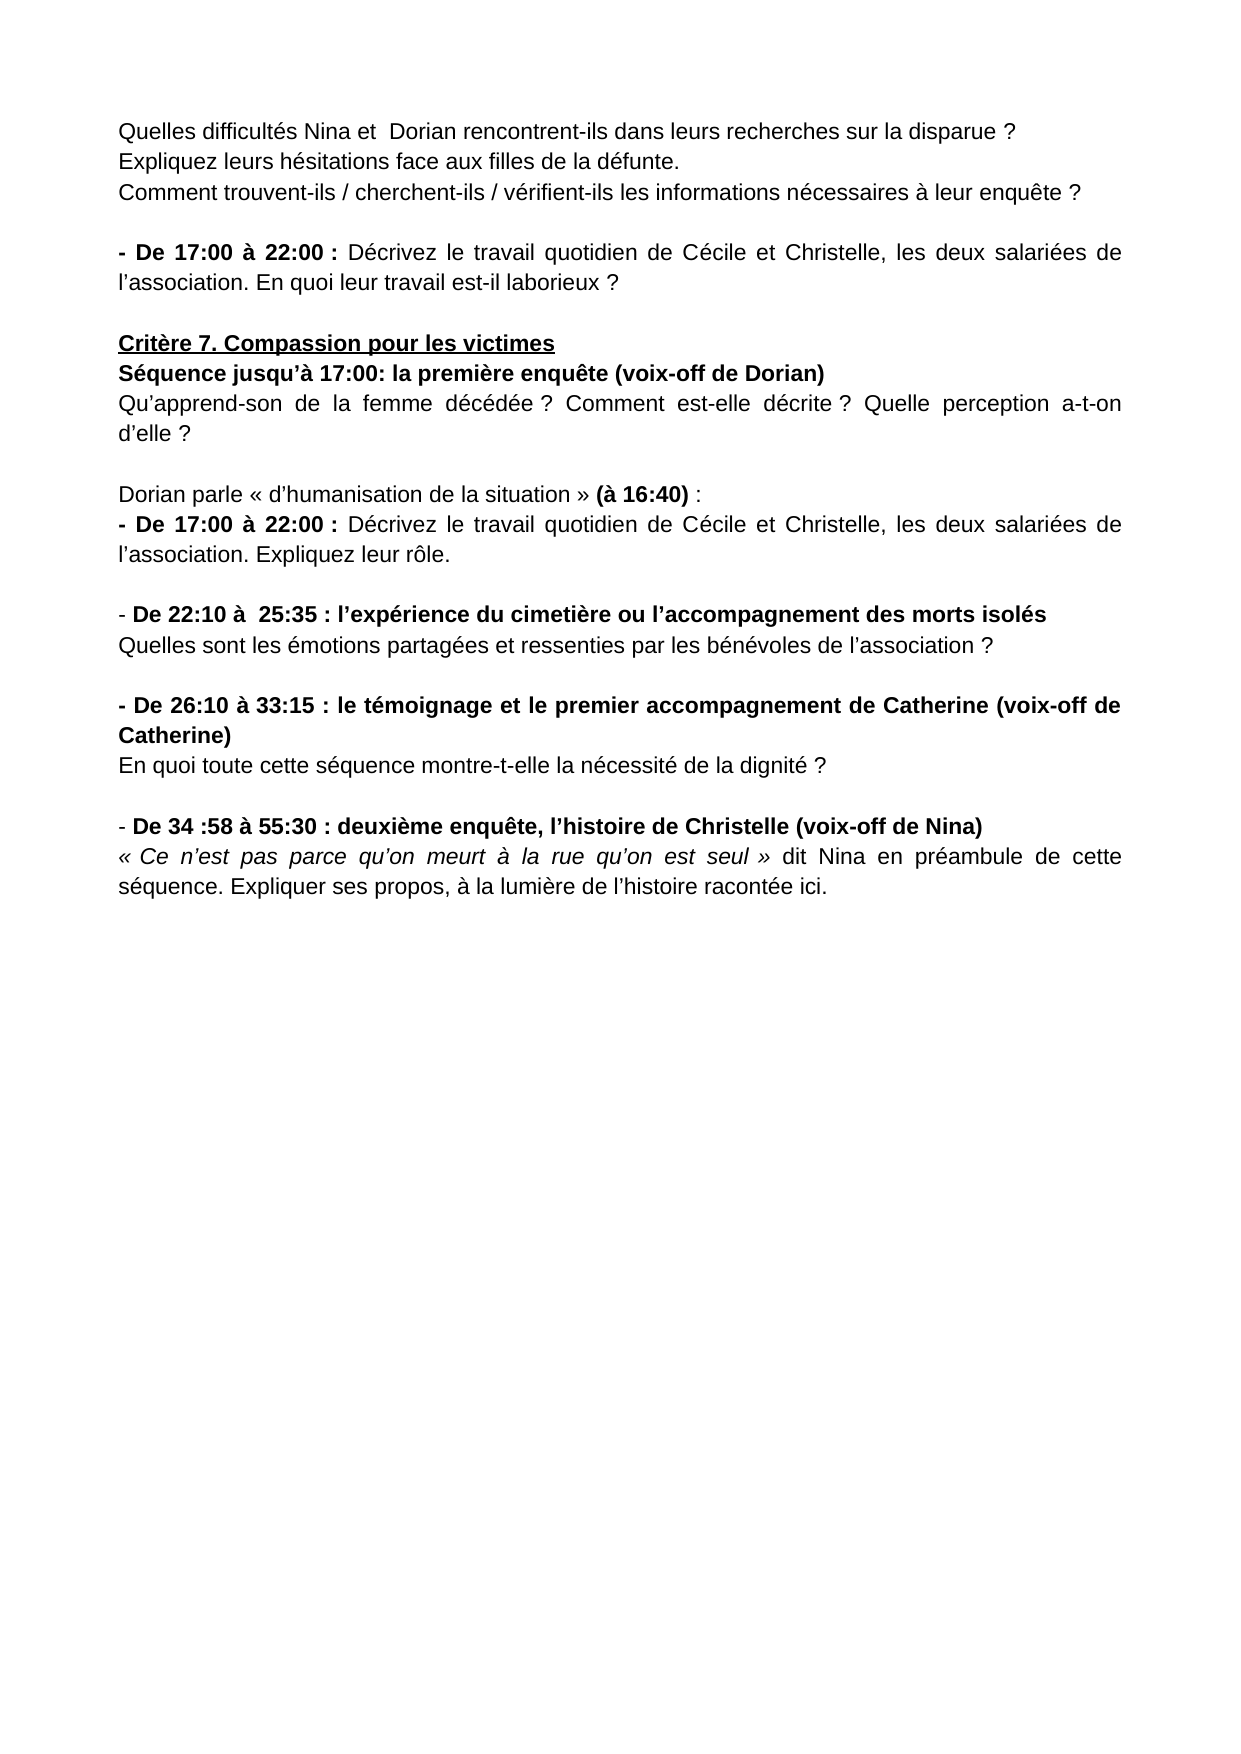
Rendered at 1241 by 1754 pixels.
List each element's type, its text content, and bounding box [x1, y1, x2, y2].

text « Ce n’est pas parce qu’on meurt à la rue qu’on est seul » dit Nina en préambule de cette séquence. Expliquer ses propos, à la lumière de l’histoire racontée ici. [118, 843, 1122, 900]
text - De 17:00 à 22:00 : Décrivez le travail quotidien de Cécile et Christelle, les deux salariées de l’association. En quoi leur travail est-il laborieux ? [118, 239, 1122, 296]
text - De 22:10 à 25:35 : l’expérience du cimetière ou l’accompagnement des morts isolés [118, 601, 1122, 628]
text Expliquez leurs hésitations face aux filles de la défunte. [118, 148, 1122, 175]
text Quelles sont les émotions partagées et ressenties par les bénévoles de l’association ? [118, 632, 1122, 658]
text - De 17:00 à 22:00 : Décrivez le travail quotidien de Cécile et Christelle, les deux salariées de l’association. Expliquez leur rôle. [118, 511, 1122, 567]
text Qu’apprend-son de la femme décédée ? Comment est-elle décrite ? Quelle perception a-t-on d’elle ? [118, 390, 1122, 447]
text Critère 7. Compassion pour les victimes [118, 329, 1122, 356]
text Dorian parle « d’humanisation de la situation » (à 16:40) : [118, 481, 1122, 507]
text Quelles difficultés Nina et Dorian rencontrent-ils dans leurs recherches sur la disparue ? [118, 118, 1122, 144]
text - De 26:10 à 33:15 : le témoignage et le premier accompagnement de Catherine (voix-off de Catherine) [118, 692, 1122, 749]
text - De 34 :58 à 55:30 : deuxième enquête, l’histoire de Christelle (voix-off de Nina) [118, 813, 1122, 839]
text Comment trouvent-ils / cherchent-ils / vérifient-ils les informations nécessaires à leur enquête ? [118, 178, 1122, 205]
text Séquence jusqu’à 17:00: la première enquête (voix-off de Dorian) [118, 360, 1122, 386]
text En quoi toute cette séquence montre-t-elle la nécessité de la dignité ? [118, 752, 1122, 779]
